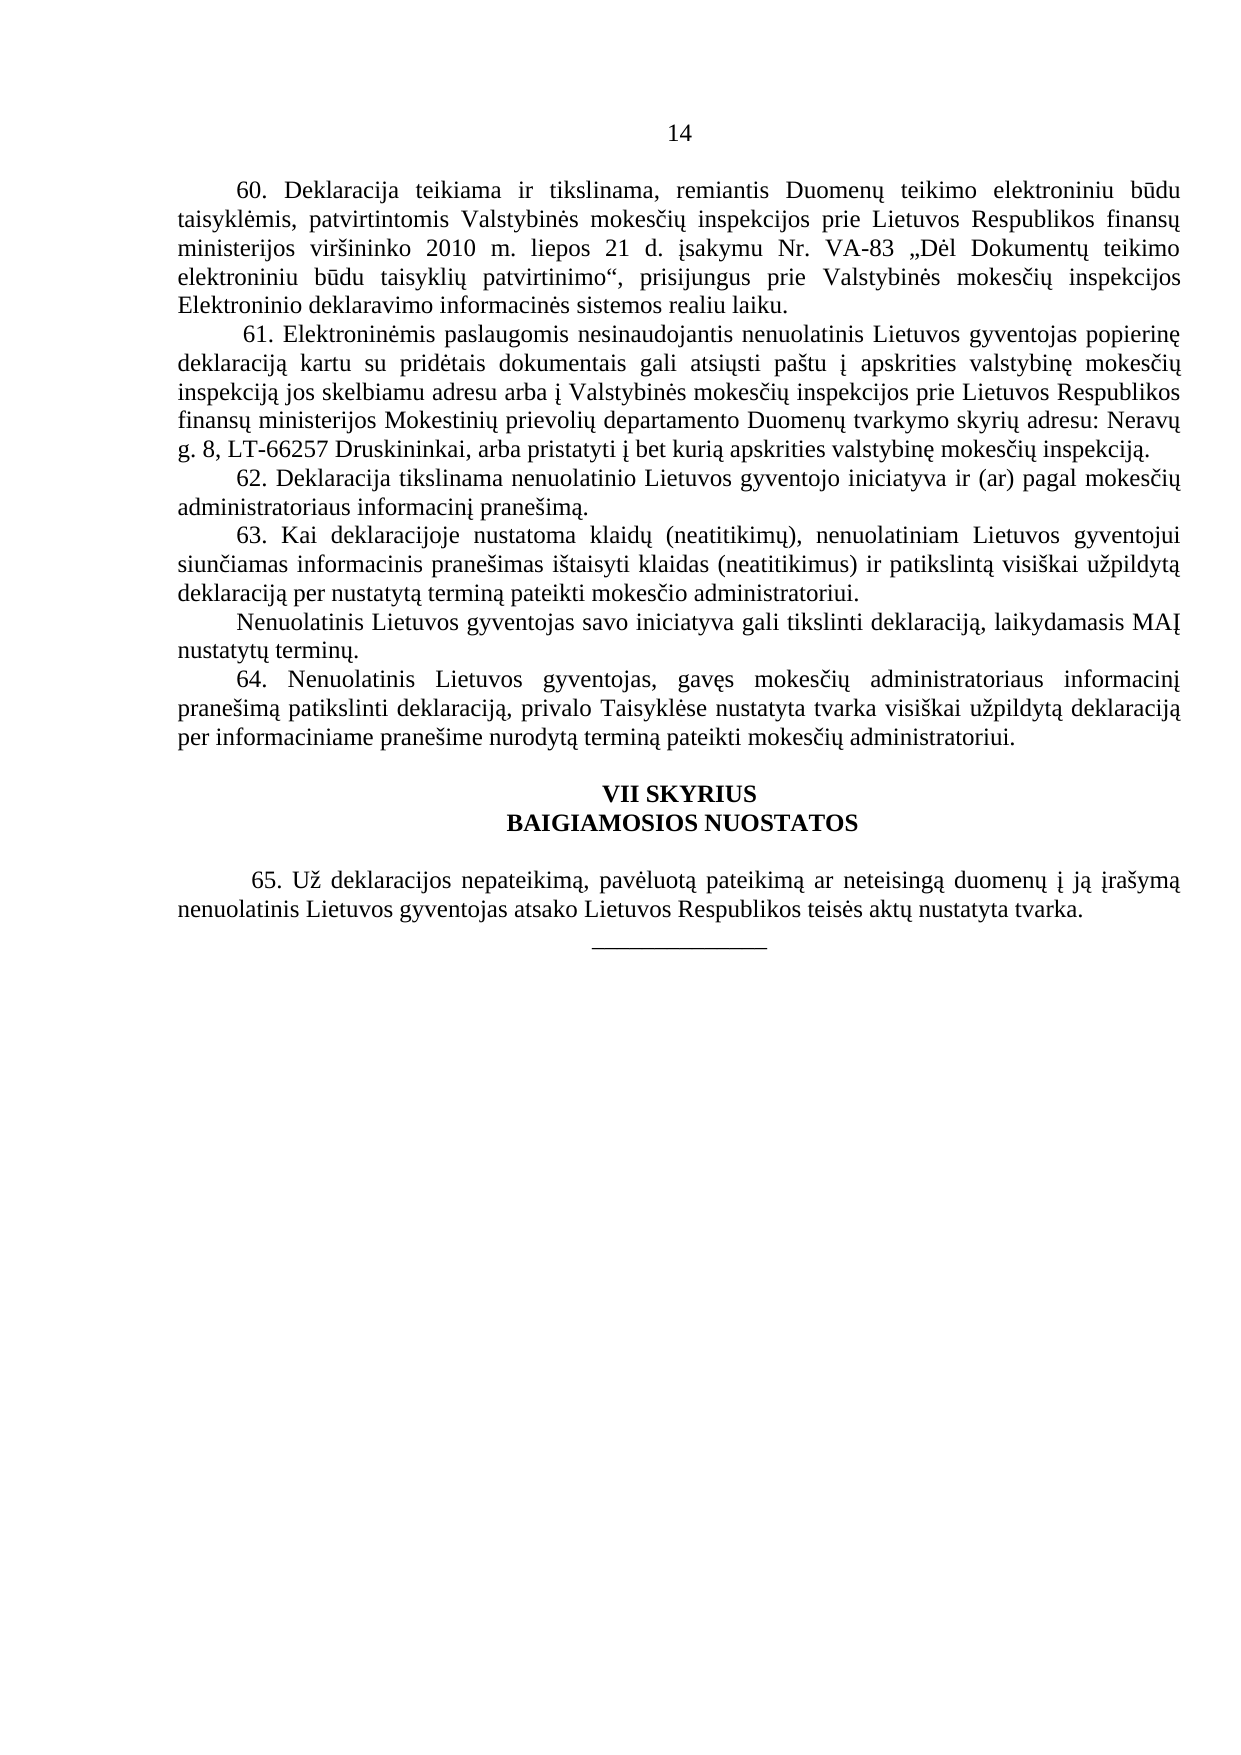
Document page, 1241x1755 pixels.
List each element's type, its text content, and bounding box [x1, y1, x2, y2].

text 62. Deklaracija tikslinama nenuolatinio Lietuvos gyventojo iniciatyva ir (ar) pagal mokesčių administratoriaus informacinį pranešimą. [177, 463, 1181, 521]
text Nenuolatinis Lietuvos gyventojas savo iniciatyva gali tikslinti deklaraciją, laikydamasis MAĮ nustatytų terminų. [177, 607, 1181, 664]
text BAIGIAMOSIOS NUOSTATOS [177, 808, 1181, 837]
text 60. Deklaracija teikiama ir tikslinama, remiantis Duomenų teikimo elektroniniu būdu taisyklėmis, patvirtintomis Valstybinės mokesčių inspekcijos prie Lietuvos Respublikos finansų ministerijos viršininko 2010 m. liepos 21 d. įsakymu Nr. VA-83 „Dėl Dokumentų teikimo elektroniniu būdu taisyklių patvirtinimo“, prisijungus prie Valstybinės mokesčių inspekcijos Elektroninio deklaravimo informacinės sistemos realiu laiku. [177, 176, 1181, 319]
text 64. Nenuolatinis Lietuvos gyventojas, gavęs mokesčių administratoriaus informacinį pranešimą patikslinti deklaraciją, privalo Taisyklėse nustatyta tvarka visiškai užpildytą deklaraciją per informaciniame pranešime nurodytą terminą pateikti mokesčių administratoriui. [177, 664, 1181, 751]
text 61. Elektroninėmis paslaugomis nesinaudojantis nenuolatinis Lietuvos gyventojas popierinę deklaraciją kartu su pridėtais dokumentais gali atsiųsti paštu į apskrities valstybinę mokesčių inspekciją jos skelbiamu adresu arba į Valstybinės mokesčių inspekcijos prie Lietuvos Respublikos finansų ministerijos Mokestinių prievolių departamento Duomenų tvarkymo skyrių adresu: Neravų g. 8, LT-66257 Druskininkai, arba pristatyti į bet kurią apskrities valstybinę mokesčių inspekciją. [177, 319, 1181, 463]
text VII SKYRIUS [177, 779, 1181, 808]
text 63. Kai deklaracijoje nustatoma klaidų (neatitikimų), nenuolatiniam Lietuvos gyventojui siunčiamas informacinis pranešimas ištaisyti klaidas (neatitikimus) ir patikslintą visiškai užpildytą deklaraciją per nustatytą terminą pateikti mokesčio administratoriui. [177, 521, 1181, 607]
text ______________ [177, 923, 1181, 952]
text 65. Už deklaracijos nepateikimą, pavėluotą pateikimą ar neteisingą duomenų į ją įrašymą nenuolatinis Lietuvos gyventojas atsako Lietuvos Respublikos teisės aktų nustatyta tvarka. [177, 866, 1181, 923]
